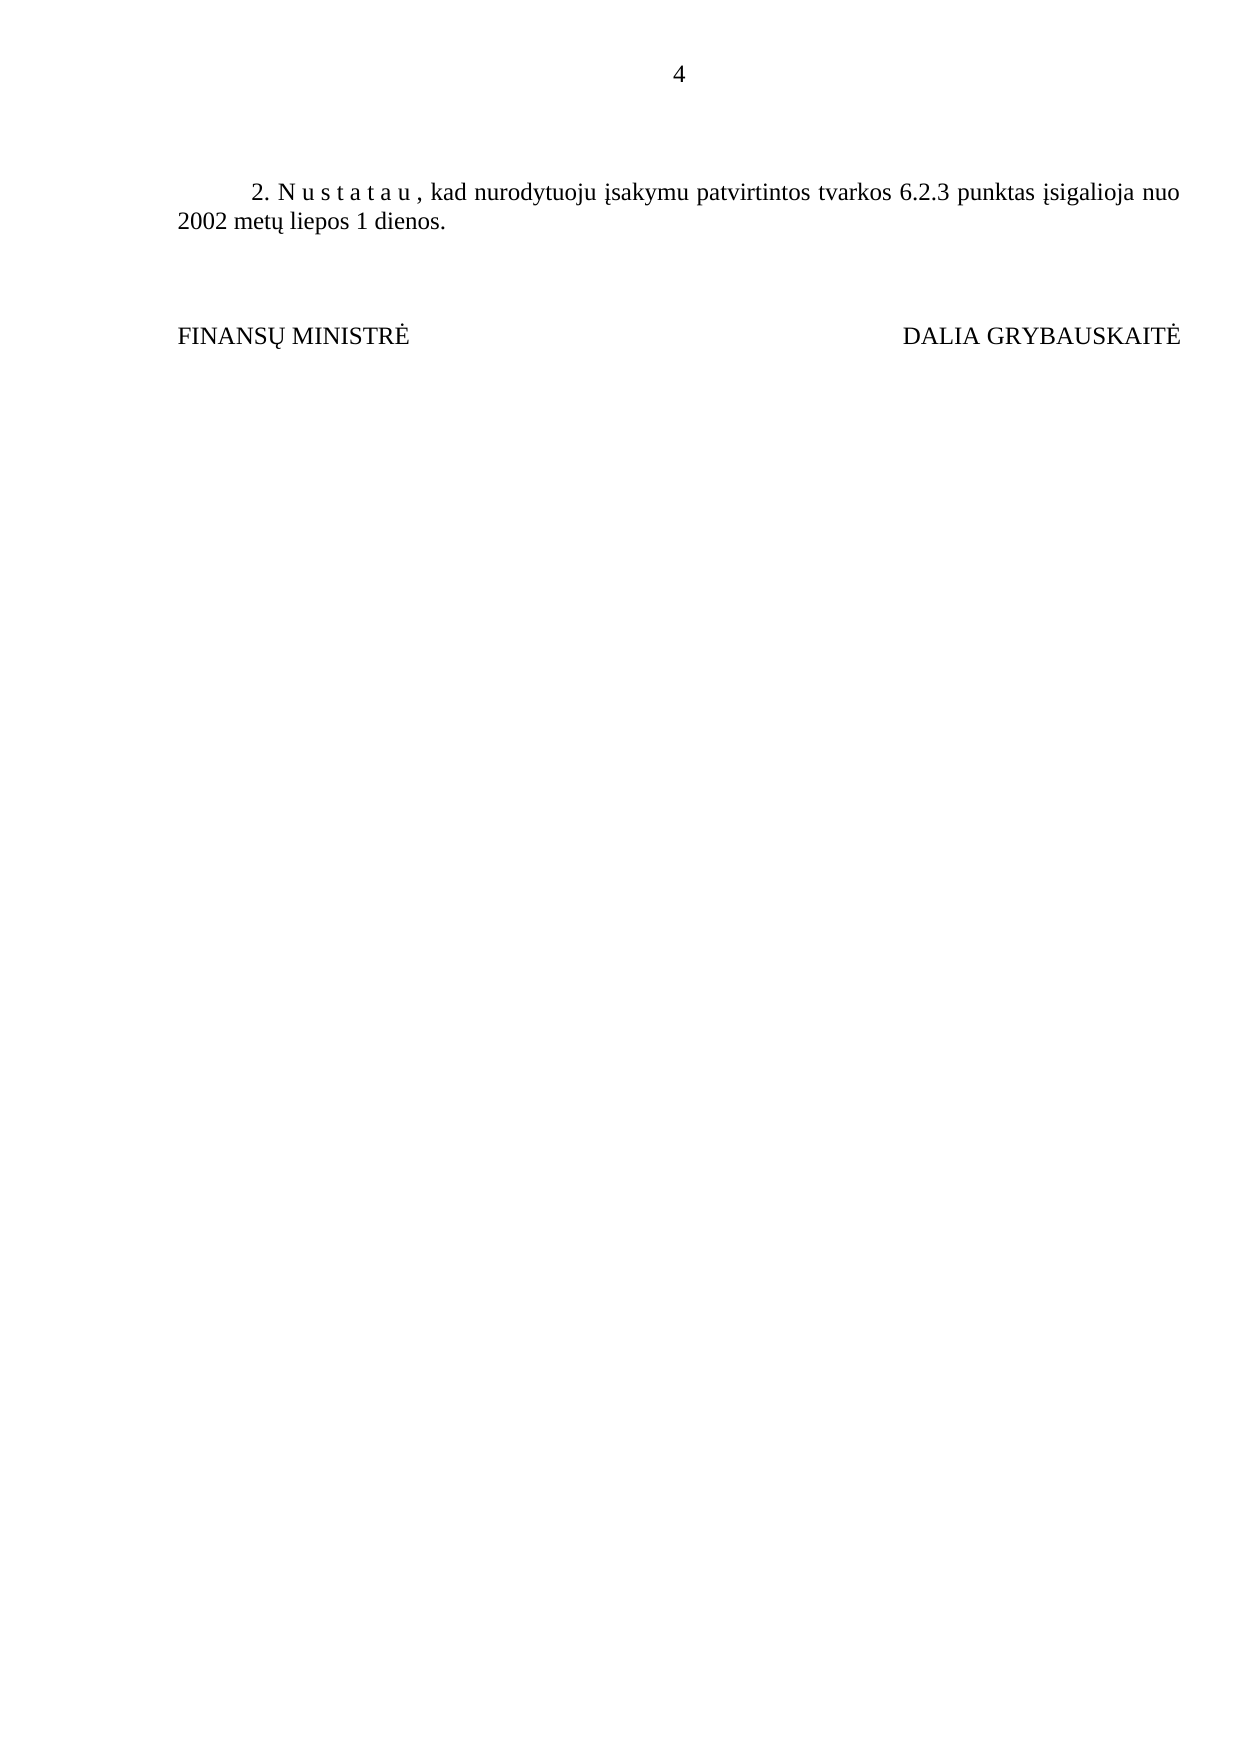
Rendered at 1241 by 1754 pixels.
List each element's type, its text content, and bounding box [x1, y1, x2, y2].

text 2. Nustatau, kad nurodytuoju įsakymu patvirtintos tvarkos 6.2.3 punktas įsigalioja nuo 2002 metų liepos 1 dienos. [177, 177, 1181, 235]
text FINANSŲ MINISTRĖ DALIA GRYBAUSKAITĖ [177, 321, 1181, 350]
